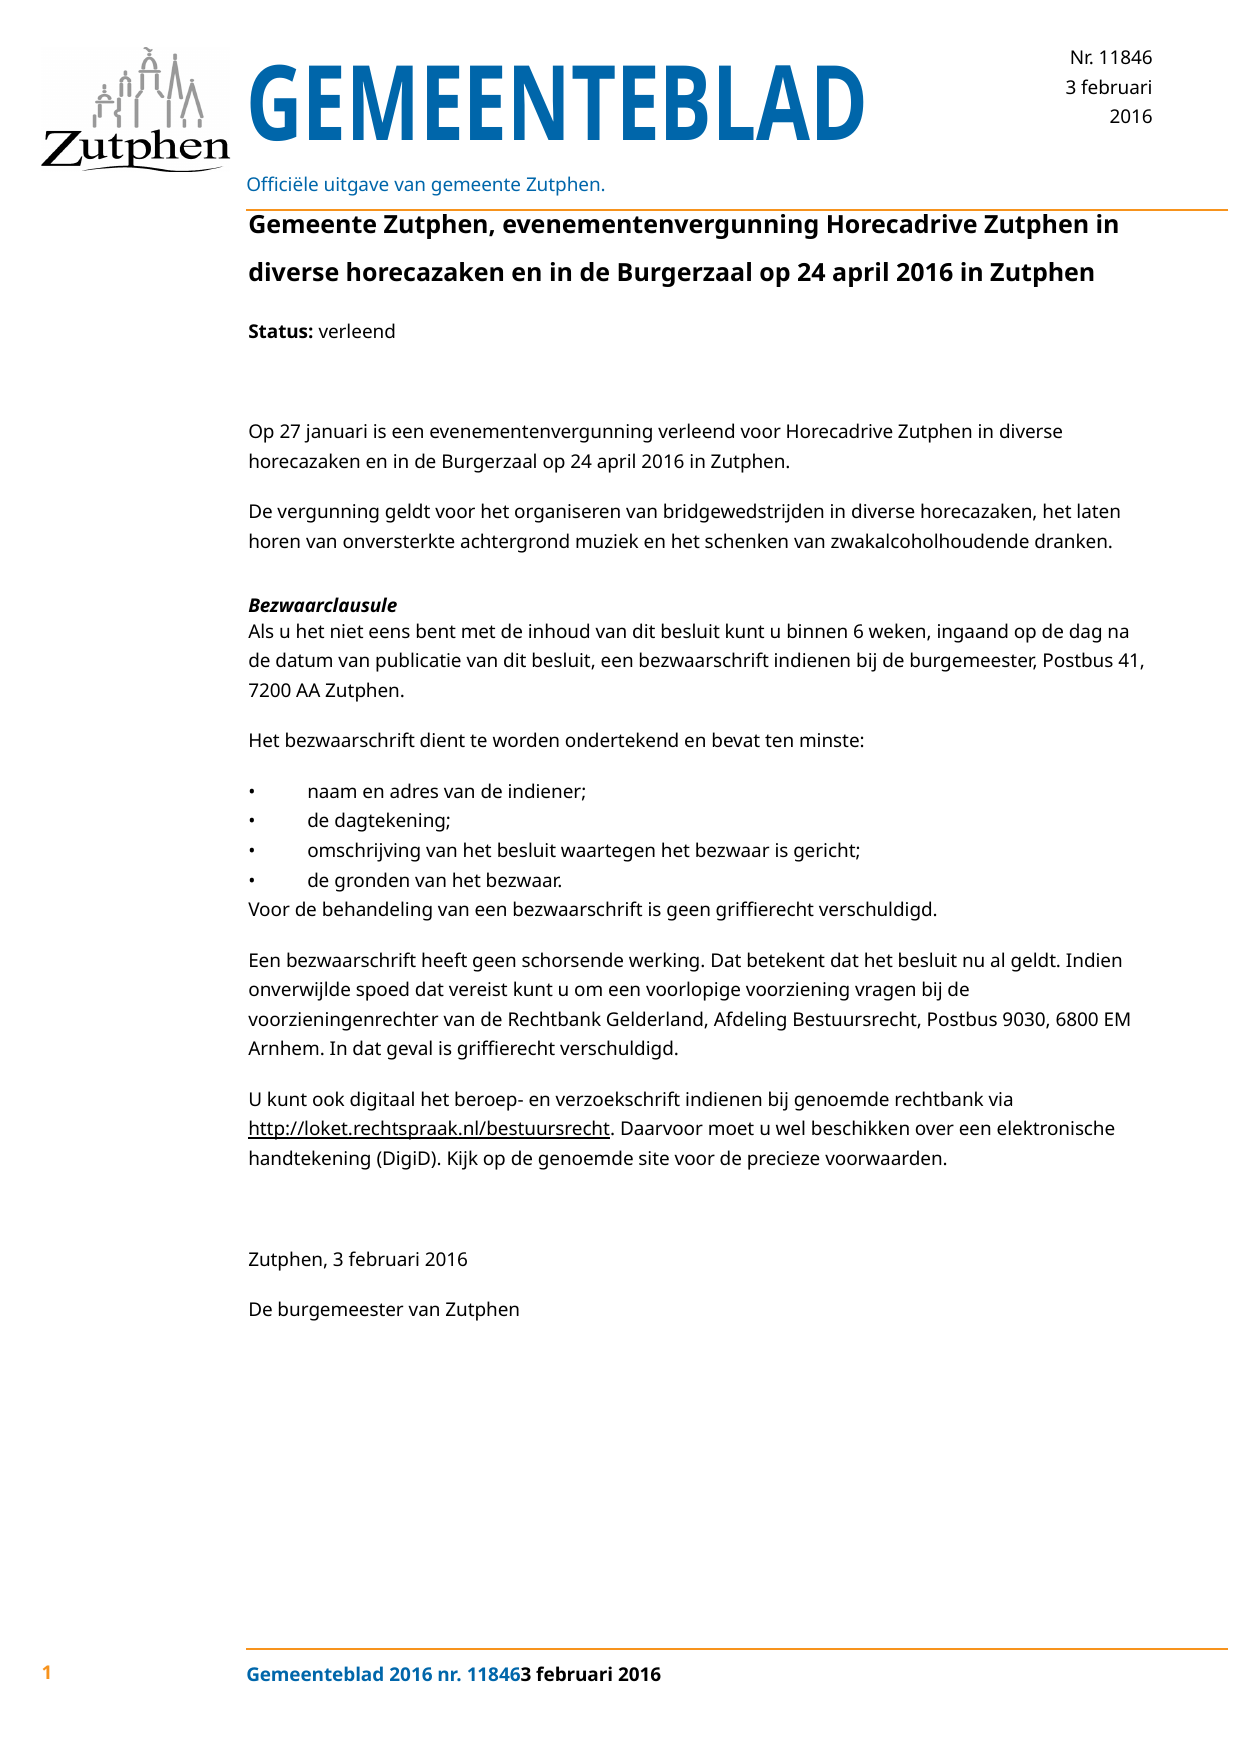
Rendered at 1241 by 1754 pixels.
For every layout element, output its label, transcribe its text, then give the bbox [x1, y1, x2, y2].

list naam en adres van de indiener; [248, 778, 1152, 804]
text Het bezwaarschrift dient te worden ondertekend en bevat ten minste: [248, 728, 1152, 753]
picture [41, 47, 231, 172]
text Een bezwaarschrift heeft geen schorsende werking. Dat betekent dat het besluit nu al geldt. Indien onverwijlde spoed dat vereist kunt u om een voorlopige voorziening vragen bij de voorzieningenrechter van de Rechtbank Gelderland, Afdeling Bestuursrecht, Postbus 9030, 6800 EM Arnhem. In dat geval is griffierecht verschuldigd. [248, 947, 1152, 1061]
text Status: verleend [248, 318, 1152, 344]
list omschrijving van het besluit waartegen het bezwaar is gericht; [248, 837, 1152, 863]
list de gronden van het bezwaar. [248, 867, 1152, 892]
text Gemeente Zutphen, evenementenvergunning Horecadrive Zutphen in diverse horecazaken en in de Burgerzaal op 24 april 2016 in Zutphen [248, 211, 1152, 288]
text Op 27 januari is een evenementenvergunning verleend voor Horecadrive Zutphen in diverse horecazaken en in de Burgerzaal op 24 april 2016 in Zutphen. [248, 419, 1152, 474]
text De vergunning geldt voor het organiseren van bridgewedstrijden in diverse horecazaken, het laten horen van onversterkte achtergrond muziek en het schenken van zwakalcoholhoudende dranken. [248, 499, 1152, 554]
text Bezwaarclausule [248, 592, 1152, 618]
text De burgemeester van Zutphen [248, 1296, 1152, 1322]
text Voor de behandeling van een bezwaarschrift is geen griffierecht verschuldigd. [248, 896, 1152, 922]
text Zutphen, 3 februari 2016 [248, 1246, 1152, 1272]
text U kunt ook digitaal het beroep- en verzoekschrift indienen bij genoemde rechtbank via http://loket.rechtspraak.nl/bestuursrecht. Daarvoor moet u wel beschikken over een elektronische handtekening (DigiD). Kijk op de genoemde site voor de precieze voorwaarden. [248, 1086, 1152, 1171]
list de dagtekening; [248, 808, 1152, 833]
text Als u het niet eens bent met de inhoud van dit besluit kunt u binnen 6 weken, ingaand op de dag na de datum van publicatie van dit besluit, een bezwaarschrift indienen bij de burgemeester, Postbus 41, 7200 AA Zutphen. [248, 618, 1152, 703]
